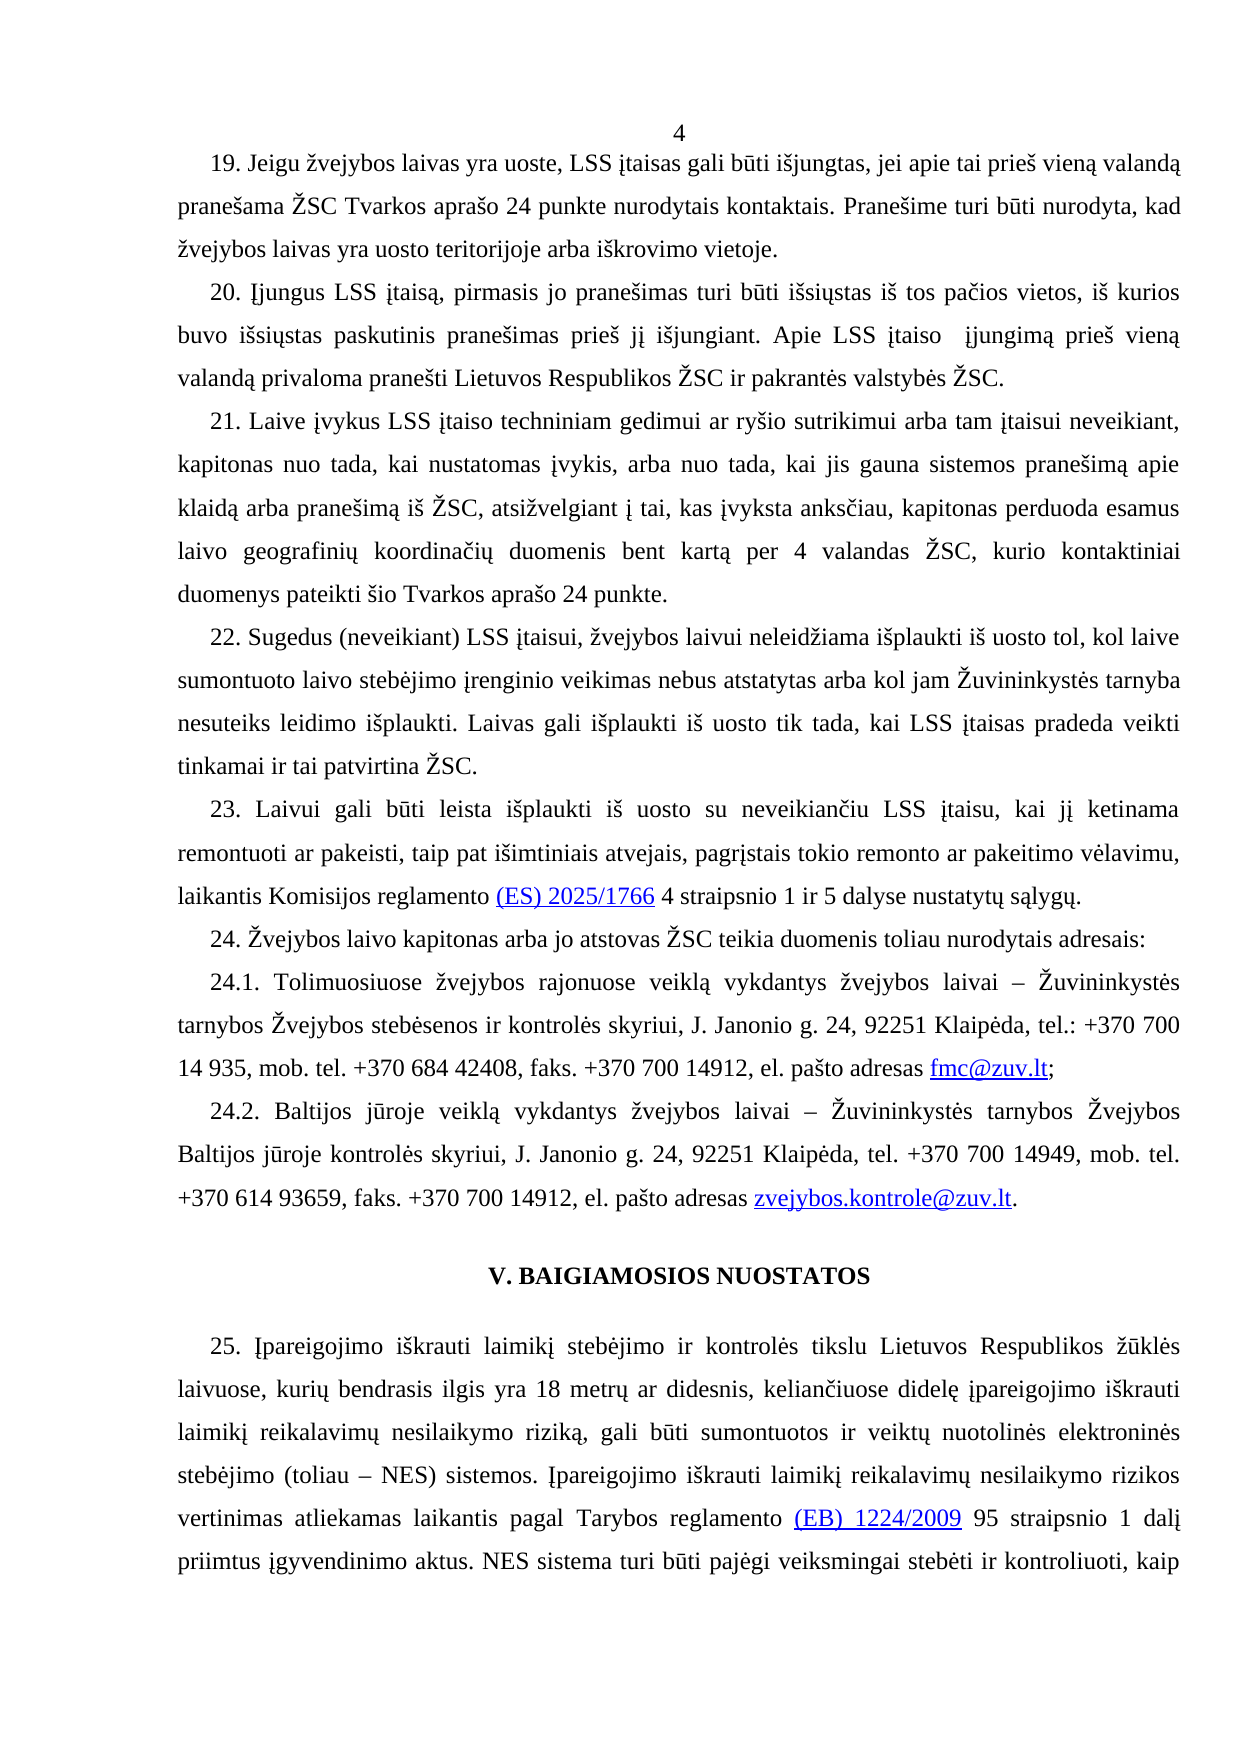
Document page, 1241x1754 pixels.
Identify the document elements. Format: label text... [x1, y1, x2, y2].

text 25. Įpareigojimo iškrauti laimikį stebėjimo ir kontrolės tikslu Lietuvos Respublikos žūklės laivuose, kurių bendrasis ilgis yra 18 metrų ar didesnis, keliančiuose didelę įpareigojimo iškrauti laimikį reikalavimų nesilaikymo riziką, gali būti sumontuotos ir veiktų nuotolinės elektroninės stebėjimo (toliau – NES) sistemos. Įpareigojimo iškrauti laimikį reikalavimų nesilaikymo rizikos vertinimas atliekamas laikantis pagal Tarybos reglamento (EB) 1224/2009 95 straipsnio 1 dalį priimtus įgyvendinimo aktus. NES sistema turi būti pajėgi veiksmingai stebėti ir kontroliuoti, kaip [177, 1331, 1181, 1575]
text 20. Įjungus LSS įtaisą, pirmasis jo pranešimas turi būti išsiųstas iš tos pačios vietos, iš kurios buvo išsiųstas paskutinis pranešimas prieš jį išjungiant. Apie LSS įtaiso įjungimą prieš vieną valandą privaloma pranešti Lietuvos Respublikos ŽSC ir pakrantės valstybės ŽSC. [177, 277, 1181, 392]
text 24.1. Tolimuosiuose žvejybos rajonuose veiklą vykdantys žvejybos laivai – Žuvininkystės tarnybos Žvejybos stebėsenos ir kontrolės skyriui, J. Janonio g. 24, 92251 Klaipėda, tel.: +370 700 14 935, mob. tel. +370 684 42408, faks. +370 700 14912, el. pašto adresas fmc@zuv.lt; [177, 967, 1181, 1082]
text 24.2. Baltijos jūroje veiklą vykdantys žvejybos laivai – Žuvininkystės tarnybos Žvejybos Baltijos jūroje kontrolės skyriui, J. Janonio g. 24, 92251 Klaipėda, tel. +370 700 14949, mob. tel. +370 614 93659, faks. +370 700 14912, el. pašto adresas zvejybos.kontrole@zuv.lt. [177, 1096, 1181, 1211]
text 24. Žvejybos laivo kapitonas arba jo atstovas ŽSC teikia duomenis toliau nurodytais adresais: [177, 924, 1181, 953]
text 19. Jeigu žvejybos laivas yra uoste, LSS įtaisas gali būti išjungtas, jei apie tai prieš vieną valandą pranešama ŽSC Tvarkos aprašo 24 punkte nurodytais kontaktais. Pranešime turi būti nurodyta, kad žvejybos laivas yra uosto teritorijoje arba iškrovimo vietoje. [177, 148, 1181, 263]
text 23. Laivui gali būti leista išplaukti iš uosto su neveikiančiu LSS įtaisu, kai jį ketinama remontuoti ar pakeisti, taip pat išimtiniais atvejais, pagrįstais tokio remonto ar pakeitimo vėlavimu, laikantis Komisijos reglamento (ES) 2025/1766 4 straipsnio 1 ir 5 dalyse nustatytų sąlygų. [177, 794, 1181, 909]
text 21. Laive įvykus LSS įtaiso techniniam gedimui ar ryšio sutrikimui arba tam įtaisui neveikiant, kapitonas nuo tada, kai nustatomas įvykis, arba nuo tada, kai jis gauna sistemos pranešimą apie klaidą arba pranešimą iš ŽSC, atsižvelgiant į tai, kas įvyksta anksčiau, kapitonas perduoda esamus laivo geografinių koordinačių duomenis bent kartą per 4 valandas ŽSC, kurio kontaktiniai duomenys pateikti šio Tvarkos aprašo 24 punkte. [177, 406, 1181, 608]
text V. BAIGIAMOSIOS NUOSTATOS [177, 1261, 1181, 1290]
text 22. Sugedus (neveikiant) LSS įtaisui, žvejybos laivui neleidžiama išplaukti iš uosto tol, kol laive sumontuoto laivo stebėjimo įrenginio veikimas nebus atstatytas arba kol jam Žuvininkystės tarnyba nesuteiks leidimo išplaukti. Laivas gali išplaukti iš uosto tik tada, kai LSS įtaisas pradeda veikti tinkamai ir tai patvirtina ŽSC. [177, 622, 1181, 780]
